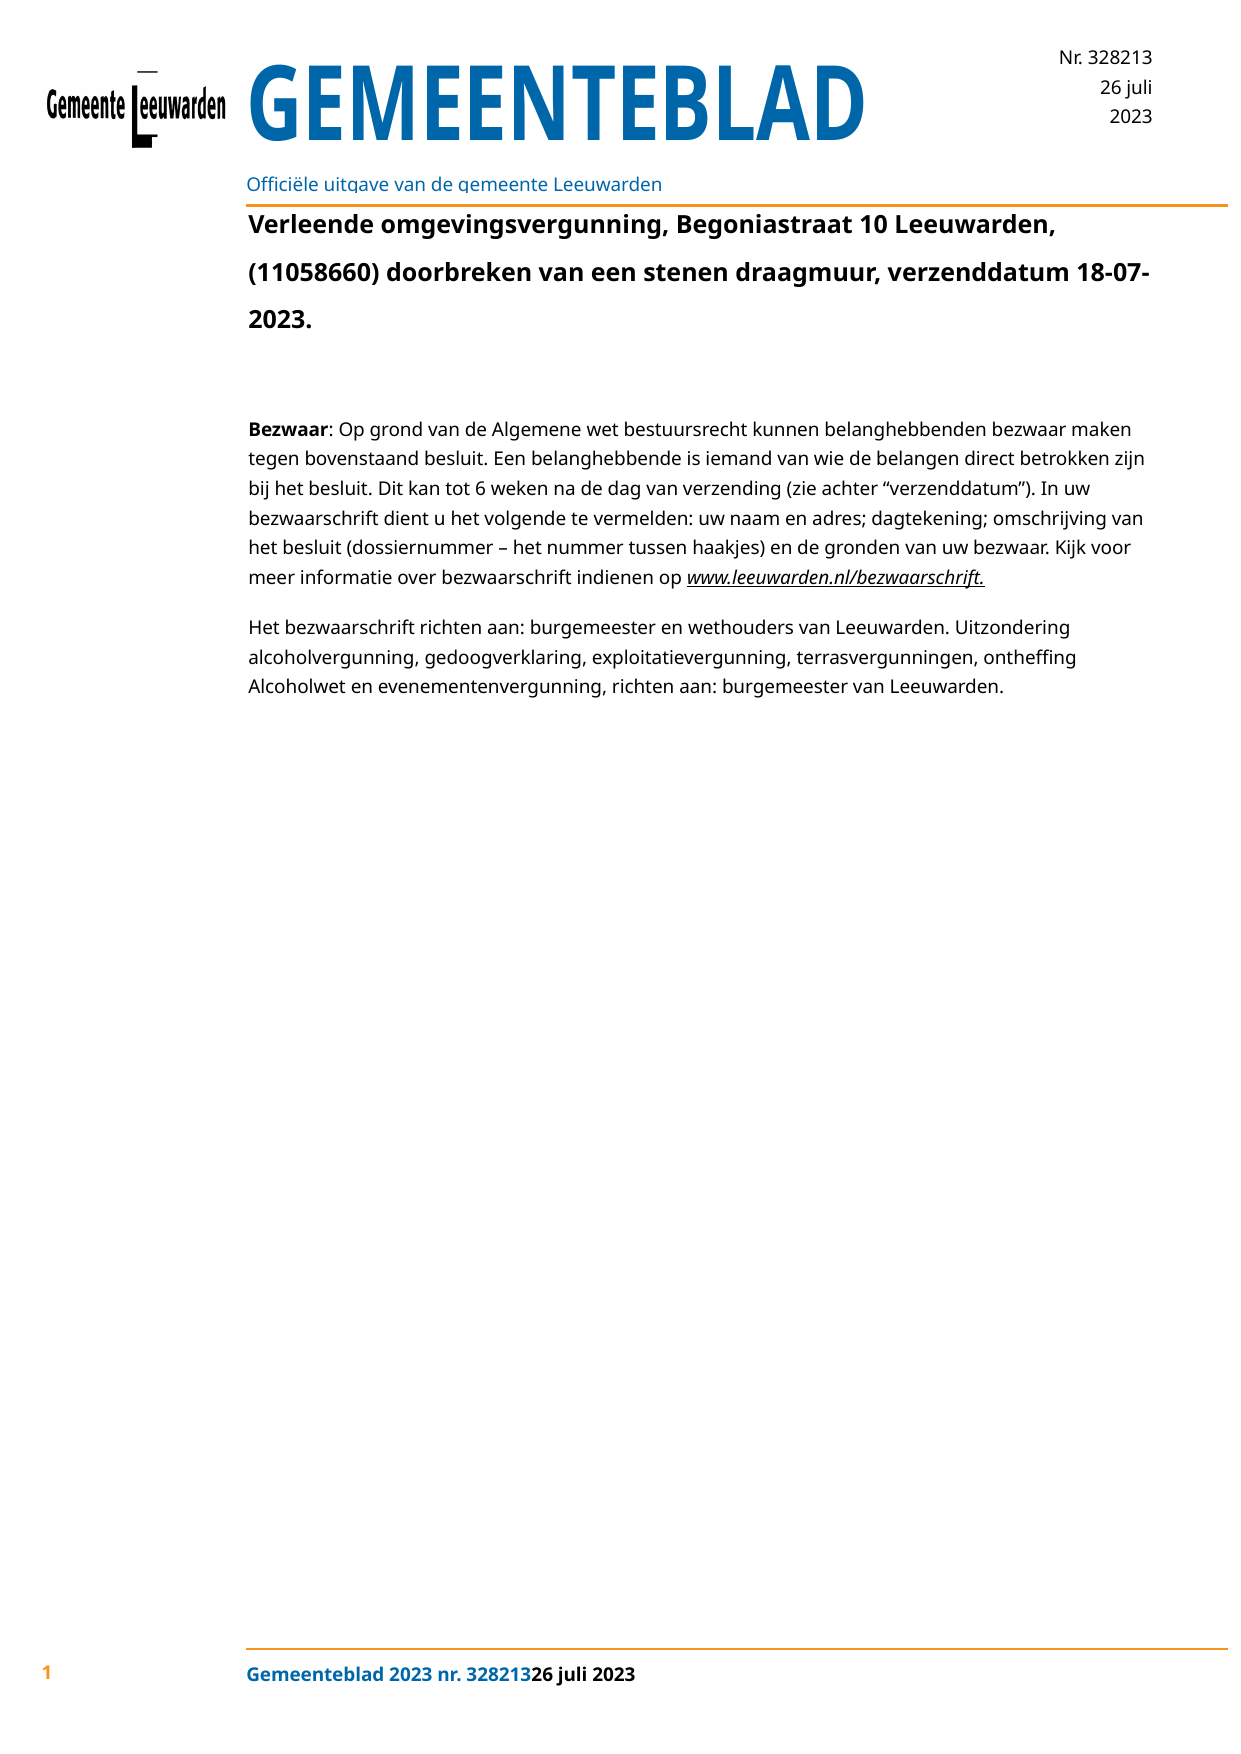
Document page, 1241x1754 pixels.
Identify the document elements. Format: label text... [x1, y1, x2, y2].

text Verleende omgevingsvergunning, Begoniastraat 10 Leeuwarden, (11058660) doorbreken van een stenen draagmuur, verzenddatum 18-07-2023. [248, 207, 1152, 336]
text Bezwaar: Op grond van de Algemene wet bestuursrecht kunnen belanghebbenden bezwaar maken tegen bovenstaand besluit. Een belanghebbende is iemand van wie de belangen direct betrokken zijn bij het besluit. Dit kan tot 6 weken na de dag van verzending (zie achter “verzenddatum”). In uw bezwaarschrift dient u het volgende te vermelden: uw naam en adres; dagtekening; omschrijving van het besluit (dossiernummer – het nummer tussen haakjes) en de gronden van uw bezwaar. Kijk voor meer informatie over bezwaarschrift indienen op www.leeuwarden.nl/bezwaarschrift. [248, 416, 1152, 589]
picture [41, 47, 231, 172]
text Het bezwaarschrift richten aan: burgemeester en wethouders van Leeuwarden. Uitzondering alcoholvergunning, gedoogverklaring, exploitatievergunning, terrasvergunningen, ontheffing Alcoholwet en evenementenvergunning, richten aan: burgemeester van Leeuwarden. [248, 614, 1152, 699]
